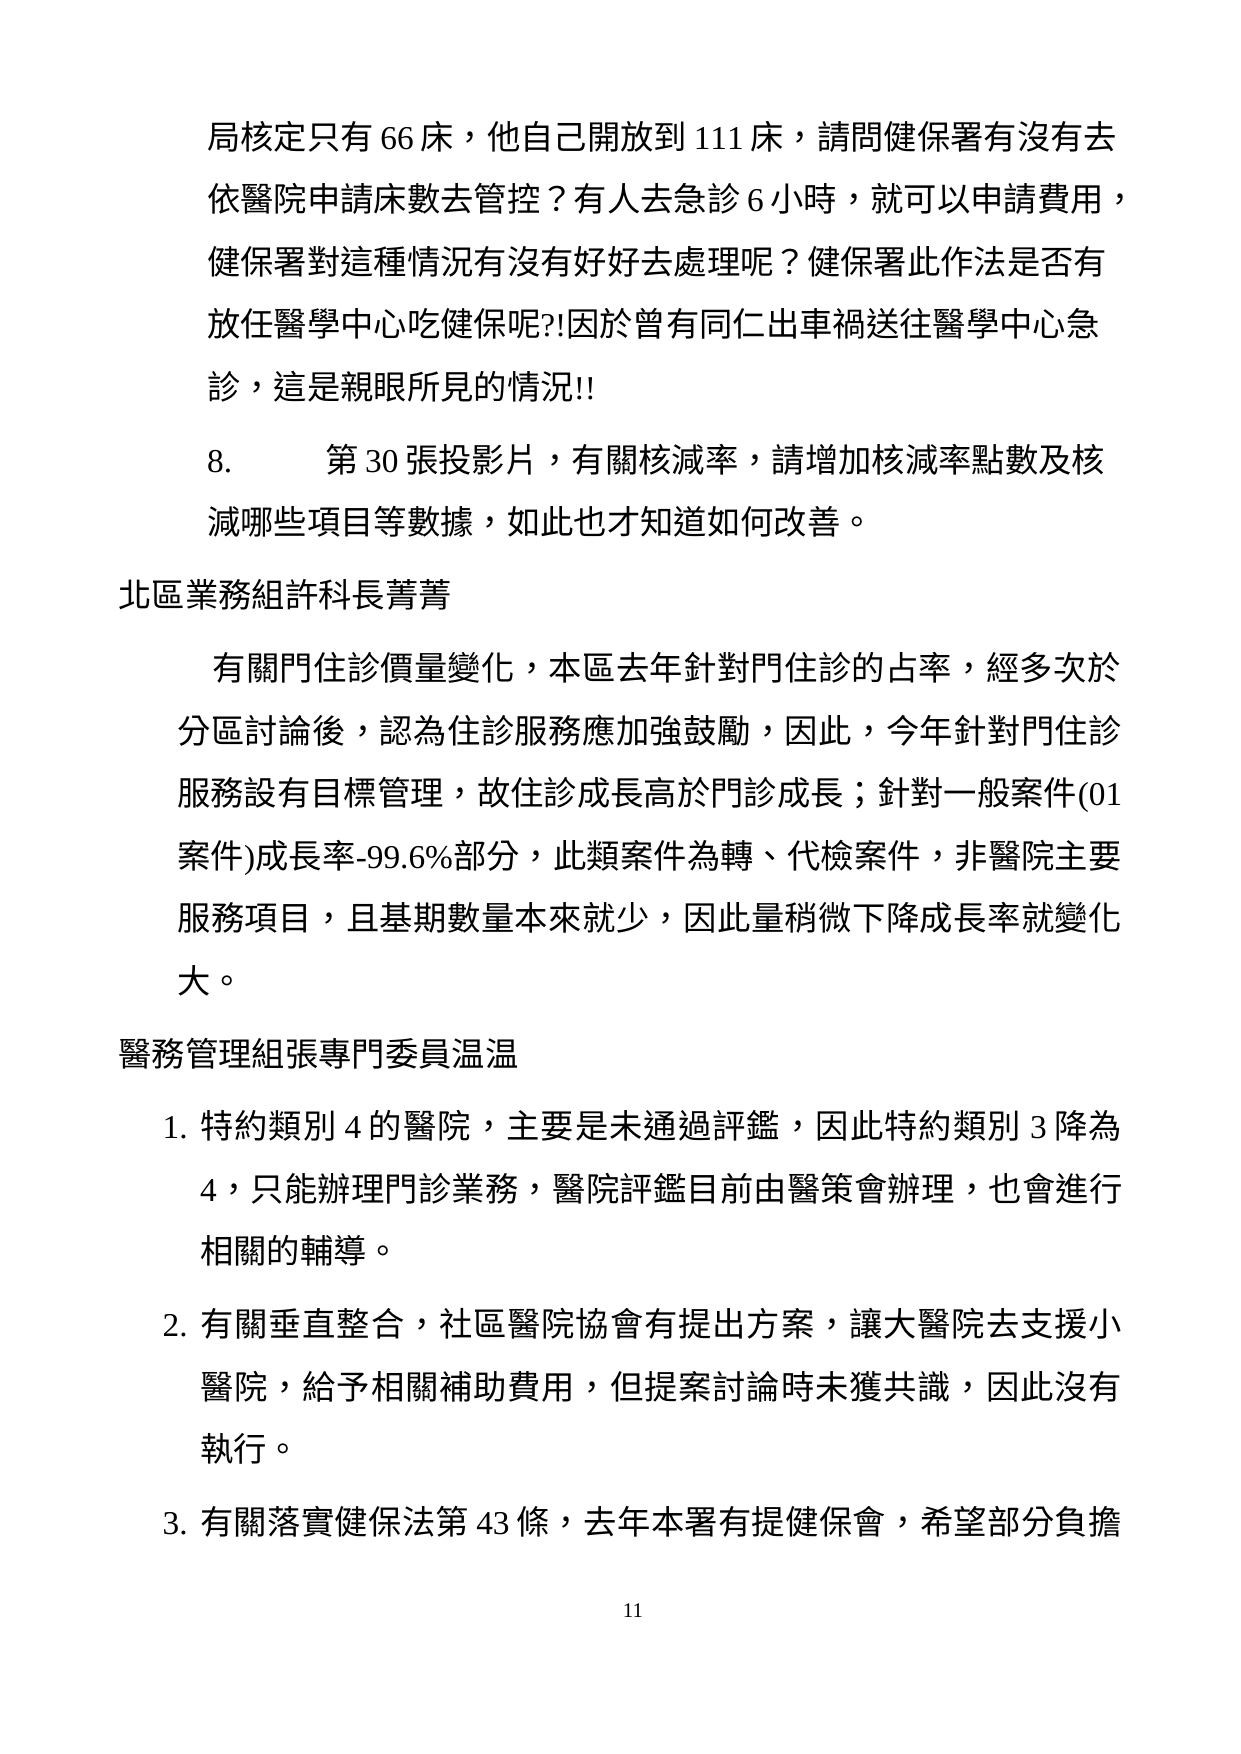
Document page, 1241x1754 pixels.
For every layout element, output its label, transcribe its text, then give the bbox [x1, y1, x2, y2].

text 醫務管理組張專門委員温温 [118, 1010, 1122, 1072]
text 有關門住診價量變化，本區去年針對門住診的占率，經多次於分區討論後，認為住診服務應加強鼓勵，因此，今年針對門住診服務設有目標管理，故住診成長高於門診成長；針對一般案件(01案件)成長率-99.6%部分，此類案件為轉、代檢案件，非醫院主要服務項目，且基期數量本來就少，因此量稍微下降成長率就變化大。 [177, 624, 1122, 999]
list 第26張投影片，病床費占22.6%，於急診品質提升方案會議中曾有某醫學中心急診醫師自己表示該院急診病床衛生局核定只有66床，他自己開放到111床，請問健保署有沒有去依醫院申請床數去管控？有人去急診6小時，就可以申請費用，健保署對這種情況有沒有好好去處理呢？健保署此作法是否有放任醫學中心吃健保呢?!因於曾有同仁出車禍送往醫學中心急診，這是親眼所見的情況!! [207, 93, 1122, 406]
text 北區業務組許科長菁菁 [118, 552, 1122, 614]
list 有關垂直整合，社區醫院協會有提出方案，讓大醫院去支援小醫院，給予相關補助費用，但提案討論時未獲共識，因此沒有執行。 [162, 1281, 1122, 1468]
list 第30張投影片，有關核減率，請增加核減率點數及核減哪些項目等數據，如此也才知道如何改善。 [207, 416, 1122, 541]
list 特約類別4的醫院，主要是未通過評鑑，因此特約類別3降為4，只能辦理門診業務，醫院評鑑目前由醫策會辦理，也會進行相關的輔導。 [162, 1083, 1122, 1270]
list 有關落實健保法第43條，去年本署有提健保會，希望部分負擔 [162, 1479, 1122, 1541]
